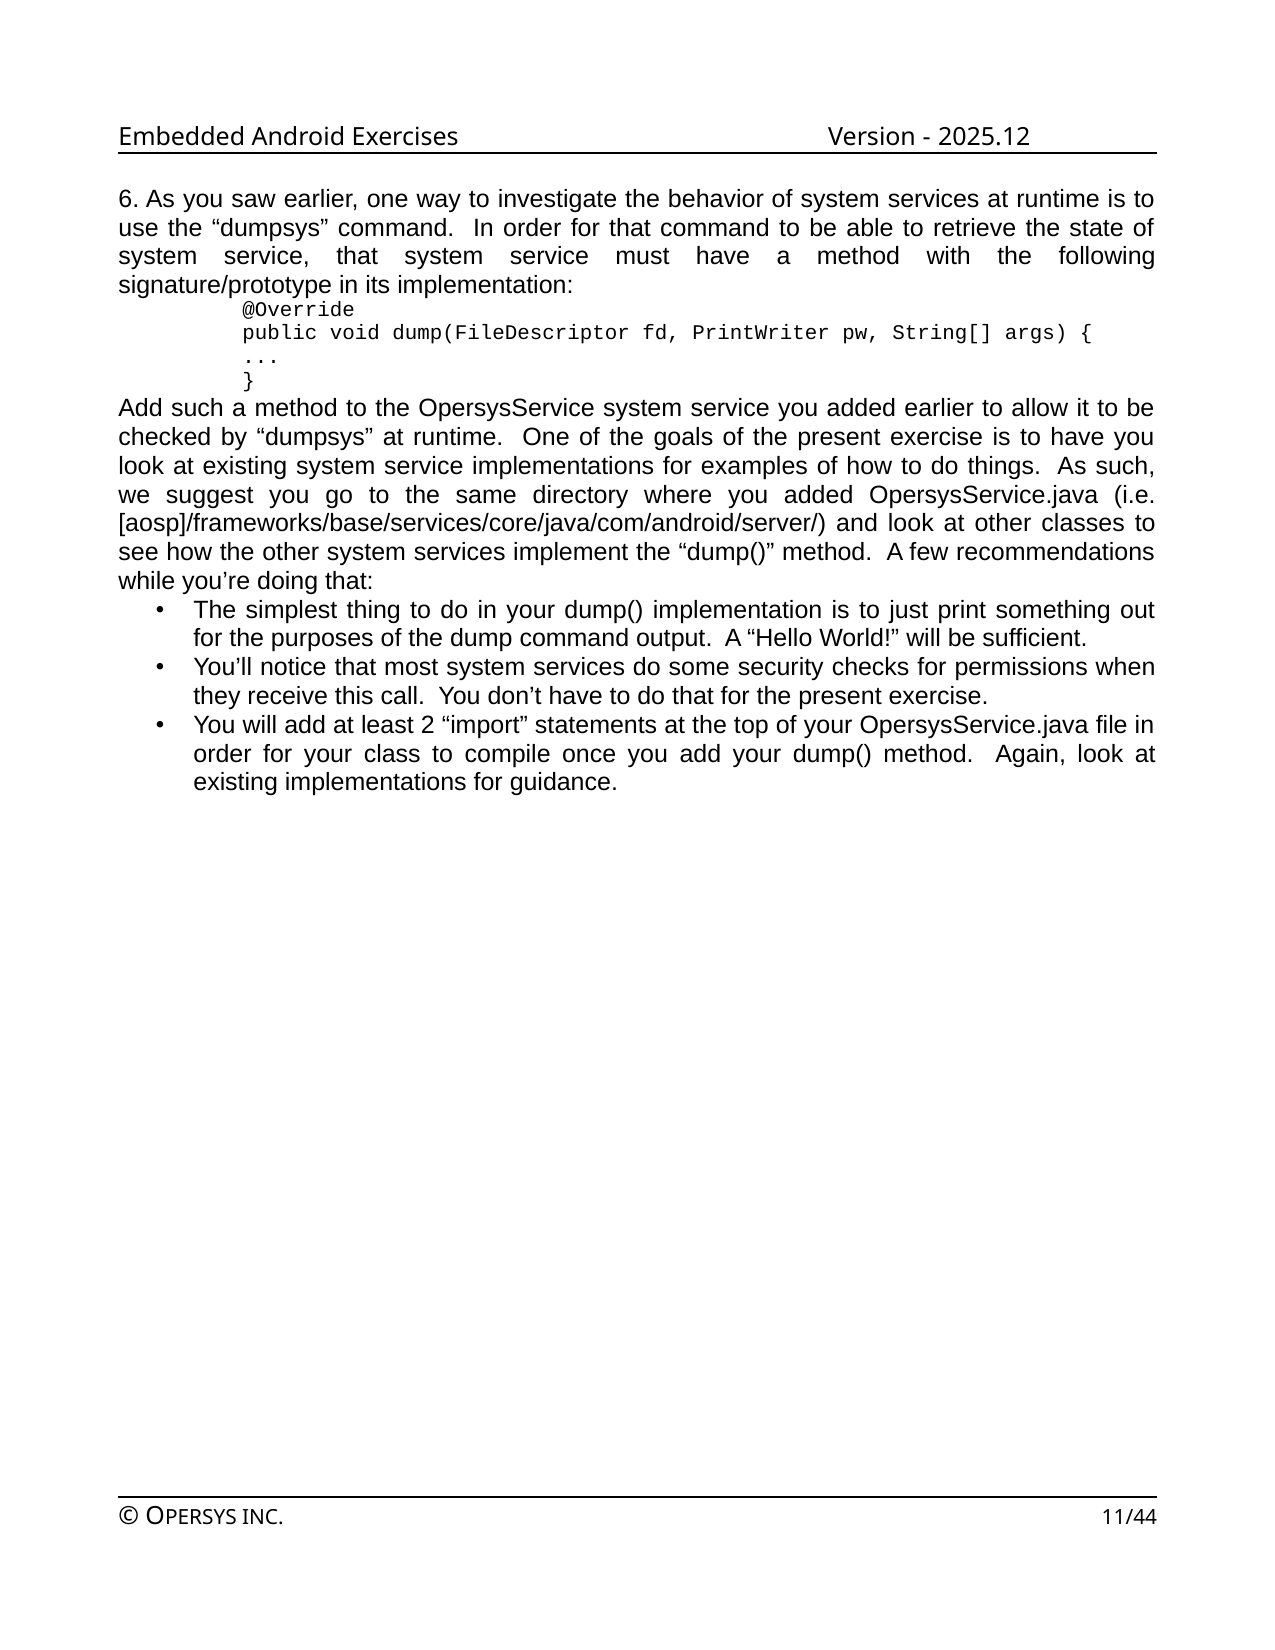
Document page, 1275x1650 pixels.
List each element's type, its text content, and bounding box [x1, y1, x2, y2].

list You will add at least 2 “import” statements at the top of your OpersysService.java file in order for your class to compile once you add your dump() method. Again, look at existing implementations for guidance. [156, 710, 1157, 796]
text ... [192, 346, 1157, 370]
list The simplest thing to do in your dump() implementation is to just print something out for the purposes of the dump command output. A “Hello World!” will be sufficient. [156, 594, 1157, 652]
text @Override [192, 299, 1157, 322]
list You’ll notice that most system services do some security checks for permissions when they receive this call. You don’t have to do that for the present exercise. [156, 652, 1157, 710]
text public void dump(FileDescriptor fd, PrintWriter pw, String[] args) { [192, 322, 1157, 346]
text } [192, 370, 1157, 393]
text Add such a method to the OpersysService system service you added earlier to allow it to be checked by “dumpsys” at runtime. One of the goals of the present exercise is to have you look at existing system service implementations for examples of how to do things. As such, we suggest you go to the same directory where you added OpersysService.java (i.e. [aosp]/frameworks/base/services/core/java/com/android/server/) and look at other classes to see how the other system services implement the “dump()” method. A few recommendations while you’re doing that: [118, 393, 1157, 594]
text 6. As you saw earlier, one way to investigate the behavior of system services at runtime is to use the “dumpsys” command. In order for that command to be able to retrieve the state of system service, that system service must have a method with the following signature/prototype in its implementation: [118, 184, 1157, 299]
